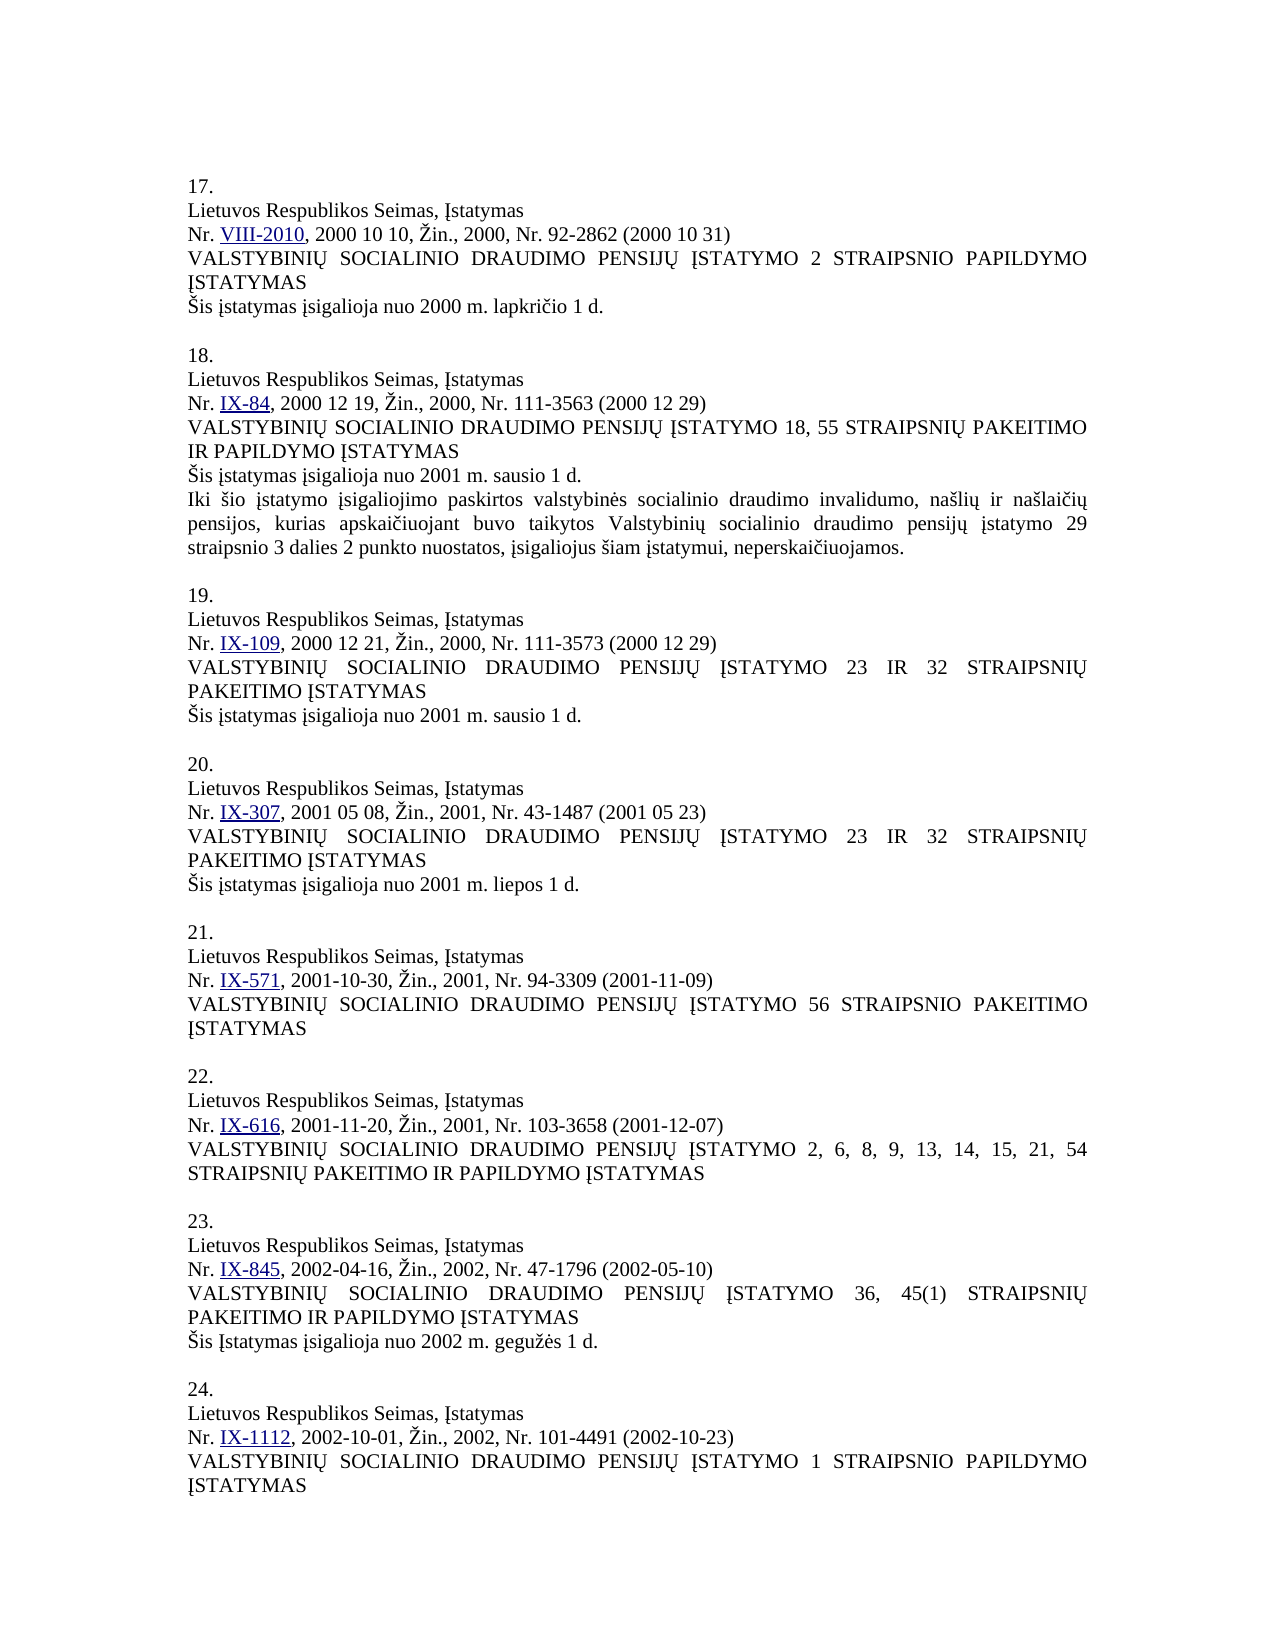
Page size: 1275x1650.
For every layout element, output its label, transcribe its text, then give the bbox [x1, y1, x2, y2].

text Lietuvos Respublikos Seimas, Įstatymas [187, 1233, 1088, 1257]
text Nr. IX-845, 2002-04-16, Žin., 2002, Nr. 47-1796 (2002-05-10) [187, 1257, 1088, 1281]
text 17. [187, 174, 1088, 198]
text Lietuvos Respublikos Seimas, Įstatymas [187, 1088, 1088, 1112]
text Lietuvos Respublikos Seimas, Įstatymas [187, 1401, 1088, 1425]
text VALSTYBINIŲ SOCIALINIO DRAUDIMO PENSIJŲ ĮSTATYMO 18, 55 STRAIPSNIŲ PAKEITIMO IR PAPILDYMO ĮSTATYMAS [187, 415, 1088, 463]
text Lietuvos Respublikos Seimas, Įstatymas [187, 607, 1088, 631]
text Šis įstatymas įsigalioja nuo 2001 m. sausio 1 d. [187, 703, 1088, 727]
text 18. [187, 342, 1088, 367]
text Lietuvos Respublikos Seimas, Įstatymas [187, 198, 1088, 222]
text VALSTYBINIŲ SOCIALINIO DRAUDIMO PENSIJŲ ĮSTATYMO 56 STRAIPSNIO PAKEITIMO ĮSTATYMAS [187, 992, 1088, 1040]
text Nr. IX-307, 2001 05 08, Žin., 2001, Nr. 43-1487 (2001 05 23) [187, 800, 1088, 824]
text Nr. IX-616, 2001-11-20, Žin., 2001, Nr. 103-3658 (2001-12-07) [187, 1112, 1088, 1137]
text VALSTYBINIŲ SOCIALINIO DRAUDIMO PENSIJŲ ĮSTATYMO 23 IR 32 STRAIPSNIŲ PAKEITIMO ĮSTATYMAS [187, 824, 1088, 872]
text 19. [187, 583, 1088, 607]
text 21. [187, 920, 1088, 944]
text 23. [187, 1209, 1088, 1233]
text Nr. IX-84, 2000 12 19, Žin., 2000, Nr. 111-3563 (2000 12 29) [187, 391, 1088, 415]
text Nr. IX-1112, 2002-10-01, Žin., 2002, Nr. 101-4491 (2002-10-23) [187, 1425, 1088, 1449]
text Nr. VIII-2010, 2000 10 10, Žin., 2000, Nr. 92-2862 (2000 10 31) [187, 222, 1088, 246]
text 20. [187, 752, 1088, 776]
text VALSTYBINIŲ SOCIALINIO DRAUDIMO PENSIJŲ ĮSTATYMO 1 STRAIPSNIO PAPILDYMO ĮSTATYMAS [187, 1449, 1088, 1497]
text VALSTYBINIŲ SOCIALINIO DRAUDIMO PENSIJŲ ĮSTATYMO 2 STRAIPSNIO PAPILDYMO ĮSTATYMAS [187, 246, 1088, 294]
text VALSTYBINIŲ SOCIALINIO DRAUDIMO PENSIJŲ ĮSTATYMO 23 IR 32 STRAIPSNIŲ PAKEITIMO ĮSTATYMAS [187, 655, 1088, 703]
text Nr. IX-571, 2001-10-30, Žin., 2001, Nr. 94-3309 (2001-11-09) [187, 968, 1088, 992]
text Šis įstatymas įsigalioja nuo 2000 m. lapkričio 1 d. [187, 294, 1088, 318]
text Nr. IX-109, 2000 12 21, Žin., 2000, Nr. 111-3573 (2000 12 29) [187, 631, 1088, 655]
text Šis įstatymas įsigalioja nuo 2001 m. liepos 1 d. [187, 872, 1088, 896]
text Lietuvos Respublikos Seimas, Įstatymas [187, 367, 1088, 391]
text Lietuvos Respublikos Seimas, Įstatymas [187, 776, 1088, 800]
text Šis įstatymas įsigalioja nuo 2001 m. sausio 1 d. [187, 463, 1088, 487]
text VALSTYBINIŲ SOCIALINIO DRAUDIMO PENSIJŲ ĮSTATYMO 36, 45(1) STRAIPSNIŲ PAKEITIMO IR PAPILDYMO ĮSTATYMAS [187, 1281, 1088, 1329]
text Iki šio įstatymo įsigaliojimo paskirtos valstybinės socialinio draudimo invalidumo, našlių ir našlaičių pensijos, kurias apskaičiuojant buvo taikytos Valstybinių socialinio draudimo pensijų įstatymo 29 straipsnio 3 dalies 2 punkto nuostatos, įsigaliojus šiam įstatymui, neperskaičiuojamos. [187, 487, 1088, 559]
text VALSTYBINIŲ SOCIALINIO DRAUDIMO PENSIJŲ ĮSTATYMO 2, 6, 8, 9, 13, 14, 15, 21, 54 STRAIPSNIŲ PAKEITIMO IR PAPILDYMO ĮSTATYMAS [187, 1137, 1088, 1185]
text 22. [187, 1064, 1088, 1088]
text Šis Įstatymas įsigalioja nuo 2002 m. gegužės 1 d. [187, 1329, 1088, 1353]
text 24. [187, 1377, 1088, 1401]
text Lietuvos Respublikos Seimas, Įstatymas [187, 944, 1088, 968]
